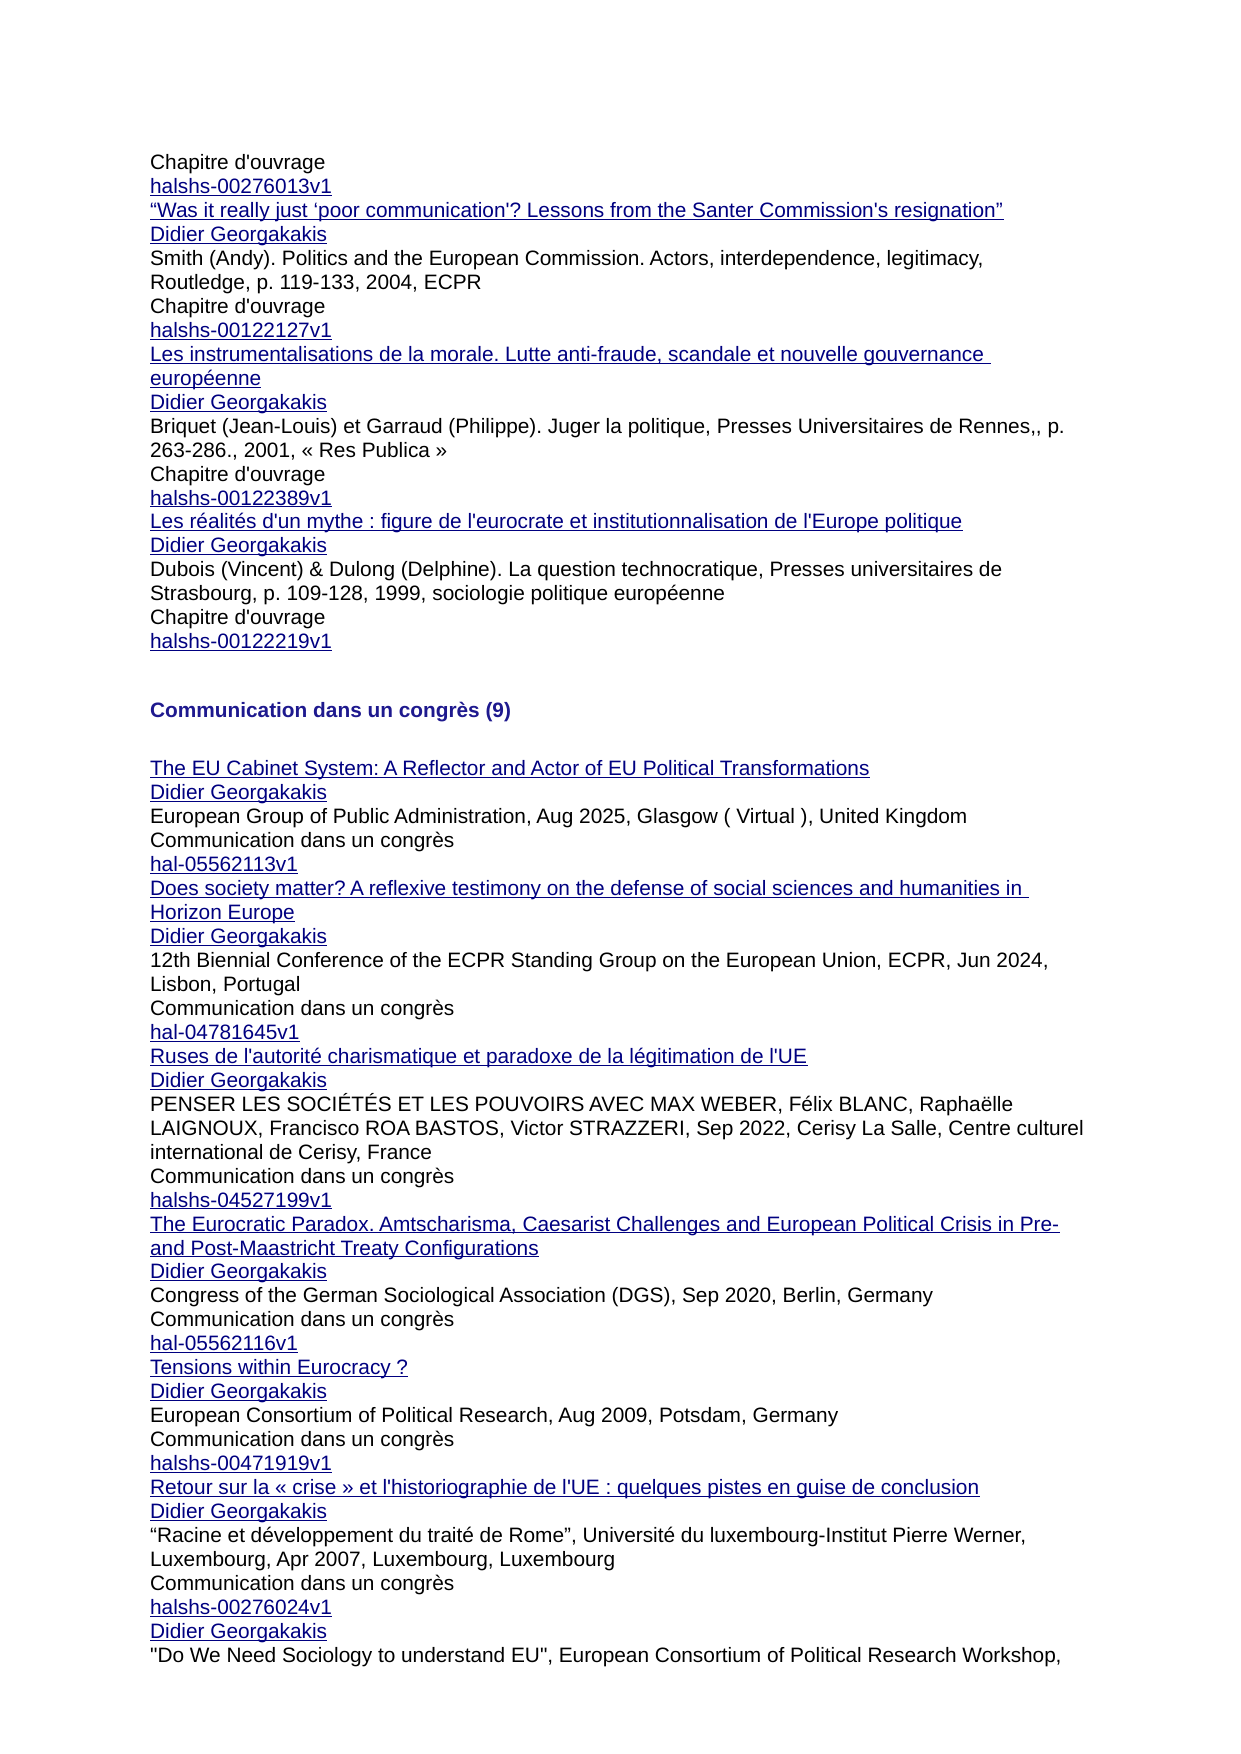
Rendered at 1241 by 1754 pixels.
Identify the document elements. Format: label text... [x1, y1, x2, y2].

table_cell The Eurocratic Paradox. Amtscharisma, Caesarist Challenges and European Political Crisis in Pre-and Post-Maastricht Treaty Configurations Didier Georgakakis Congress of the German Sociological Association (DGS), Sep 2020, Berlin, Germany Communication dans un congrès hal-05562116v1 [150, 1211, 1090, 1355]
table_cell Does society matter? A reflexive testimony on the defense of social sciences and humanities in Horizon Europe Didier Georgakakis 12th Biennial Conference of the ECPR Standing Group on the European Union, ECPR, Jun 2024, Lisbon, Portugal Communication dans un congrès hal-04781645v1 [150, 876, 1090, 1044]
table_cell Les réalités d'un mythe : figure de l'eurocrate et institutionnalisation de l'Europe politique Didier Georgakakis Dubois (Vincent) & Dulong (Delphine). La question technocratique, Presses universitaires de Strasbourg, p. 109-128, 1999, sociologie politique européenne Chapitre d'ouvrage halshs-00122219v1 [150, 509, 1090, 653]
table_header The EU Cabinet System: A Reflector and Actor of EU Political Transformations Didier Georgakakis European Group of Public Administration, Aug 2025, Glasgow ( Virtual ), United Kingdom Communication dans un congrès hal-05562113v1 [150, 756, 1090, 876]
table_cell Ruses de l'autorité charismatique et paradoxe de la légitimation de l'UE Didier Georgakakis PENSER LES SOCIÉTÉS ET LES POUVOIRS AVEC MAX WEBER, Félix BLANC, Raphaëlle LAIGNOUX, Francisco ROA BASTOS, Victor STRAZZERI, Sep 2022, Cerisy La Salle, Centre culturel international de Cerisy, France Communication dans un congrès halshs-04527199v1 [150, 1044, 1090, 1211]
table_cell “Was it really just ‘poor communication'? Lessons from the Santer Commission's resignation” Didier Georgakakis Smith (Andy). Politics and the European Commission. Actors, interdependence, legitimacy, Routledge, p. 119-133, 2004, ECPR Chapitre d'ouvrage halshs-00122127v1 [150, 198, 1090, 342]
table_cell Tensions within Eurocracy ? Didier Georgakakis European Consortium of Political Research, Aug 2009, Potsdam, Germany Communication dans un congrès halshs-00471919v1 [150, 1355, 1090, 1475]
table_cell The Historical and political sociology of the EU : what's new in France ? Didier Georgakakis "Do We Need Sociology to understand EU", European Consortium of Political Research Workshop, Apr 2008, Rennes, France Communication dans un congrès halshs-00276012v1 [150, 1619, 1090, 1667]
subtitle Communication dans un congrès (9) [150, 698, 1090, 722]
table_cell Retour sur la « crise » et l'historiographie de l'UE : quelques pistes en guise de conclusion Didier Georgakakis “Racine et développement du traité de Rome”, Université du luxembourg-Institut Pierre Werner, Luxembourg, Apr 2007, Luxembourg, Luxembourg Communication dans un congrès halshs-00276024v1 [150, 1475, 1090, 1619]
table_cell Chapitre d'ouvrage halshs-00276013v1 [150, 150, 1090, 198]
table_cell Les instrumentalisations de la morale. Lutte anti-fraude, scandale et nouvelle gouvernance européenne Didier Georgakakis Briquet (Jean-Louis) et Garraud (Philippe). Juger la politique, Presses Universitaires de Rennes,, p. 263-286., 2001, « Res Publica » Chapitre d'ouvrage halshs-00122389v1 [150, 342, 1090, 509]
